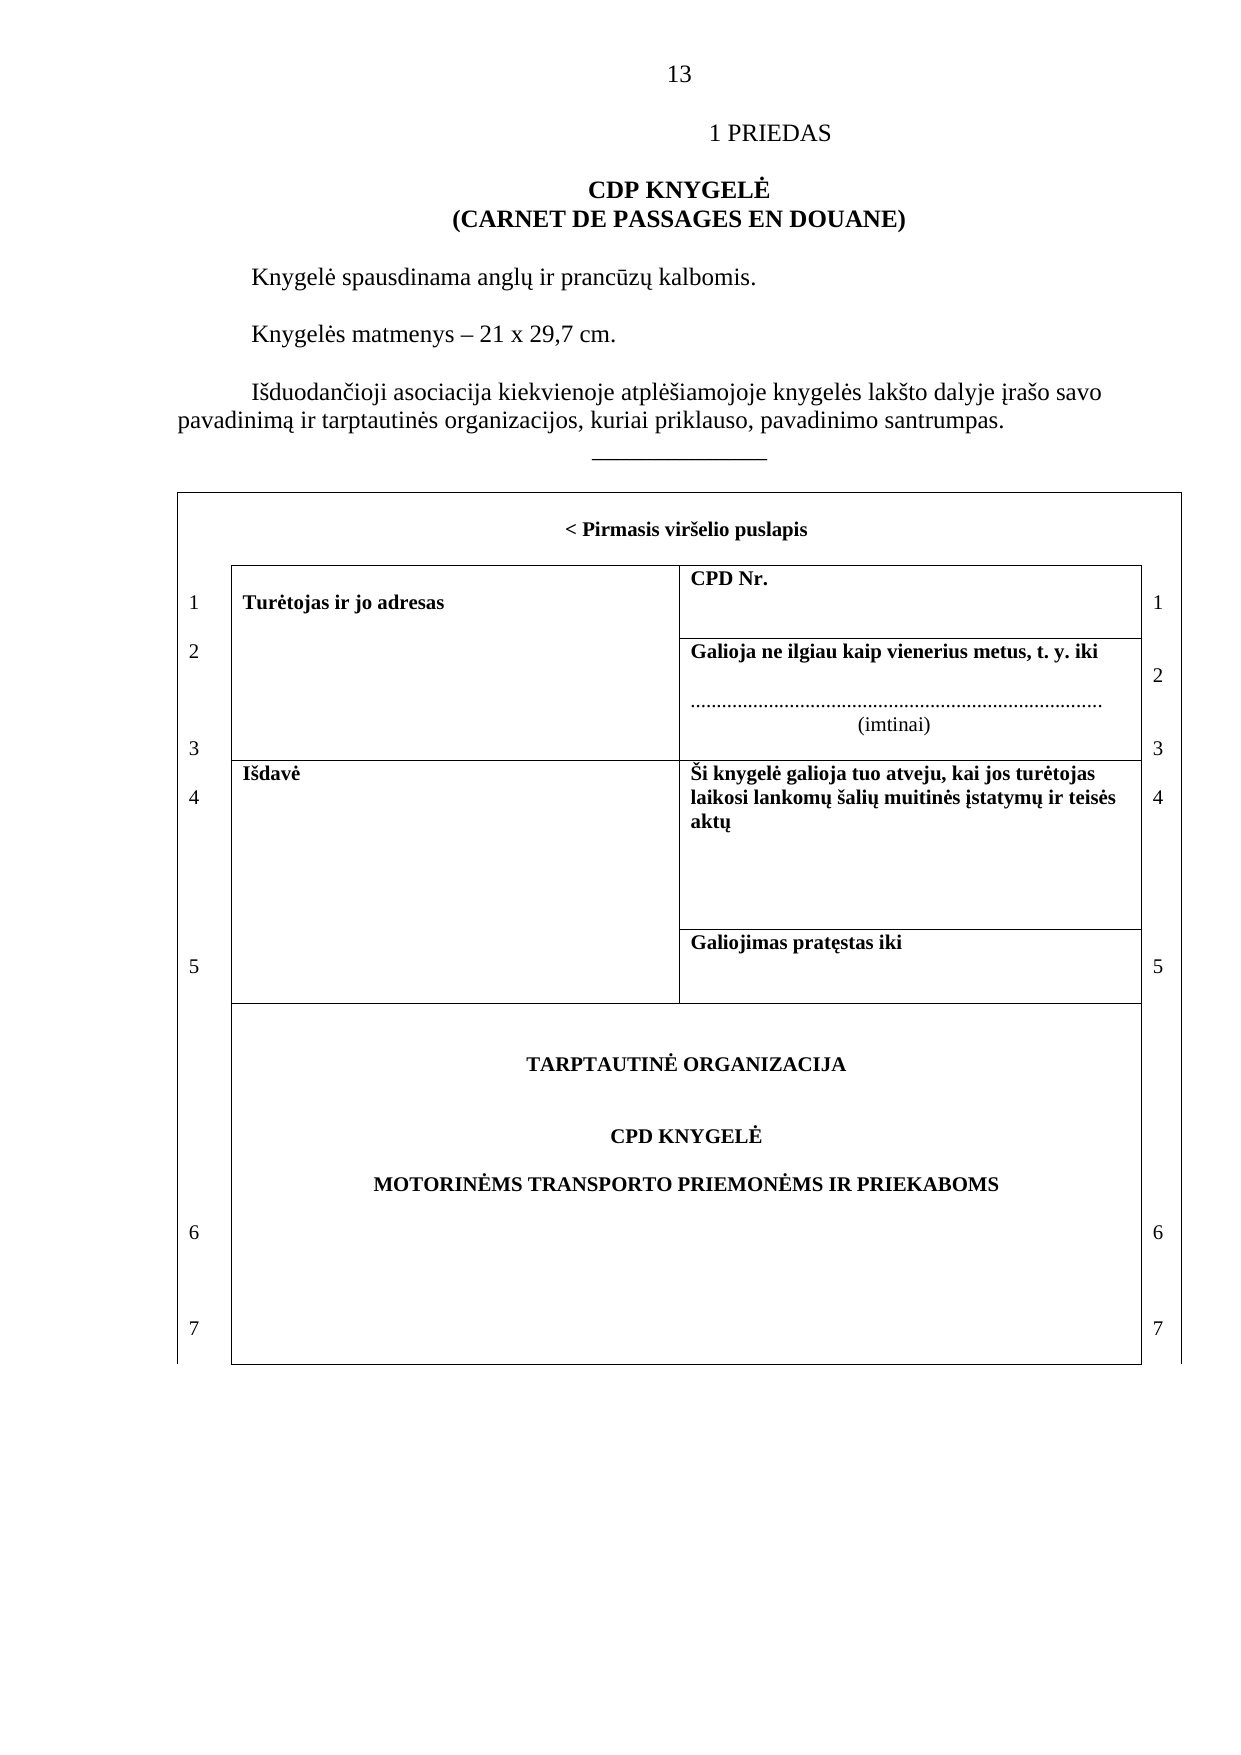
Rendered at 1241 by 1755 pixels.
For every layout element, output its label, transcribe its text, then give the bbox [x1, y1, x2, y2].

table_cell Turėtojas ir jo adresas [232, 566, 679, 760]
table_cell 4 [1142, 760, 1181, 929]
table_cell 6 7 [1142, 1003, 1181, 1364]
text CDP KNYGELĖ [177, 176, 1181, 204]
text Knygelės matmenys – 21 x 29,7 cm. [177, 319, 1181, 348]
table_cell Ši knygelė galioja tuo atveju, kai jos turėtojas laikosi lankomų šalių muitinės įstatymų ir teisės aktų [680, 761, 1141, 929]
table_cell Išdavė [232, 761, 679, 1002]
table_cell 2 3 [178, 638, 231, 760]
text Knygelė spausdinama anglų ir prancūzų kalbomis. [177, 262, 1181, 291]
table_cell 5 [178, 929, 231, 1002]
table_cell TARPTAUTINĖ ORGANIZACIJA CPD KNYGELĖ MOTORINĖMS TRANSPORTO PRIEMONĖMS IR PRIEKABOMS [232, 1004, 1141, 1364]
table_cell 1 [178, 565, 231, 638]
text 1 PRIEDAS [177, 118, 1181, 147]
table_cell Galiojimas pratęstas iki [680, 930, 1141, 1002]
table_header < Pirmasis viršelio puslapis [231, 493, 1141, 565]
table_cell 2 3 [1142, 638, 1181, 760]
table_cell 5 [1142, 929, 1181, 1002]
table_cell Galioja ne ilgiau kaip vienerius metus, t. y. iki (imtinai) [680, 639, 1141, 760]
table_header [178, 493, 231, 565]
table_cell CPD Nr. [680, 566, 1141, 638]
table_cell 4 [178, 760, 231, 929]
table_cell 6 7 [178, 1003, 231, 1364]
text Išduodančioji asociacija kiekvienoje atplėšiamojoje knygelės lakšto dalyje įrašo savo pavadinimą ir tarptautinės organizacijos, kuriai priklauso, pavadinimo santrumpas. [177, 377, 1181, 434]
text (CARNET DE PASSAGES EN DOUANE) [177, 204, 1181, 233]
table_cell 1 [1142, 565, 1181, 638]
text ______________ [177, 434, 1181, 463]
table_header [1141, 493, 1181, 565]
